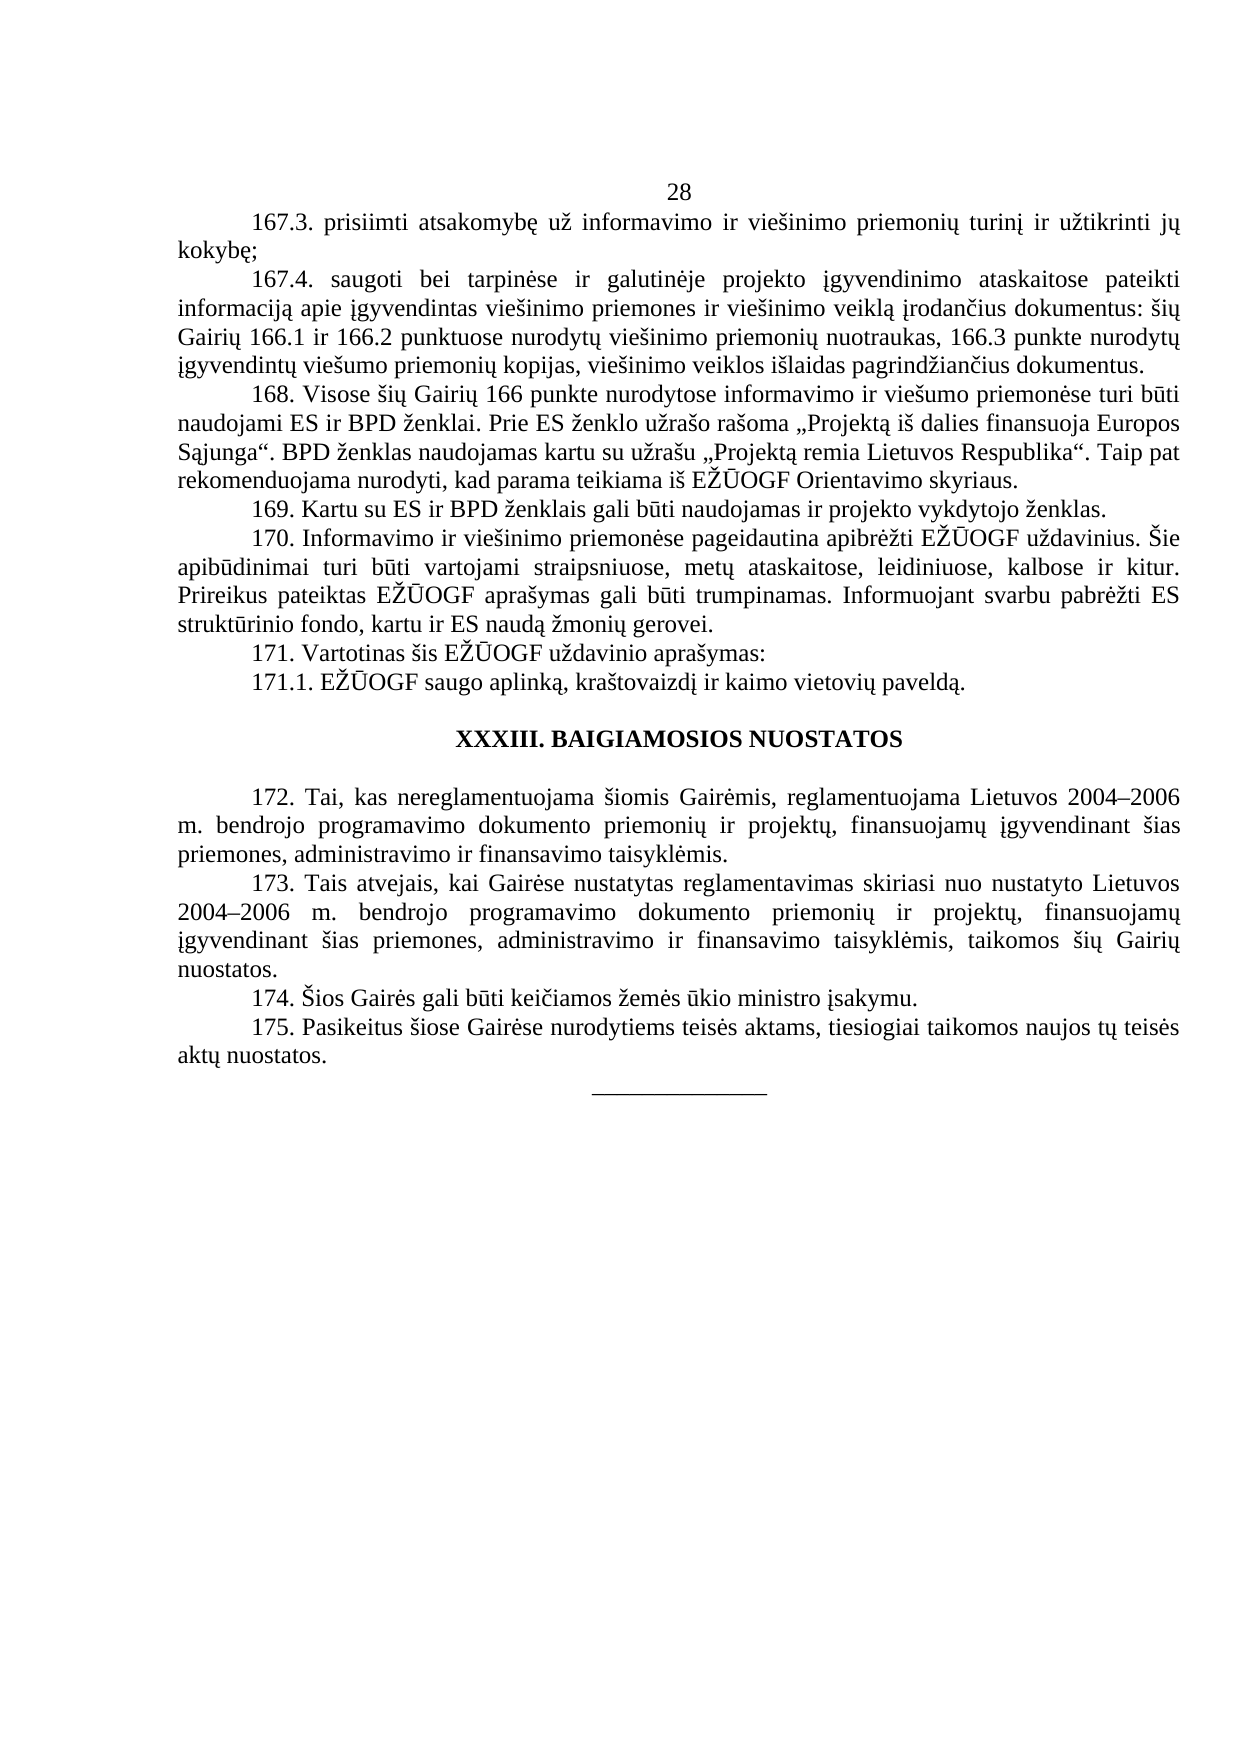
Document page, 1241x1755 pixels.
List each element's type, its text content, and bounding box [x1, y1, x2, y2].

text 172. Tai, kas nereglamentuojama šiomis Gairėmis, reglamentuojama Lietuvos 2004–2006 m. bendrojo programavimo dokumento priemonių ir projektų, finansuojamų įgyvendinant šias priemones, administravimo ir finansavimo taisyklėmis. [177, 782, 1181, 868]
text 167.3. prisiimti atsakomybę už informavimo ir viešinimo priemonių turinį ir užtikrinti jų kokybę; [177, 207, 1181, 264]
text 168. Visose šių Gairių 166 punkte nurodytose informavimo ir viešumo priemonėse turi būti naudojami ES ir BPD ženklai. Prie ES ženklo užrašo rašoma „Projektą iš dalies finansuoja Europos Sąjunga“. BPD ženklas naudojamas kartu su užrašu „Projektą remia Lietuvos Respublika“. Taip pat rekomenduojama nurodyti, kad parama teikiama iš EŽŪOGF Orientavimo skyriaus. [177, 379, 1181, 494]
text 175. Pasikeitus šiose Gairėse nurodytiems teisės aktams, tiesiogiai taikomos naujos tų teisės aktų nuostatos. [177, 1012, 1181, 1069]
text 174. Šios Gairės gali būti keičiamos žemės ūkio ministro įsakymu. [177, 983, 1181, 1012]
text 170. Informavimo ir viešinimo priemonėse pageidautina apibrėžti EŽŪOGF uždavinius. Šie apibūdinimai turi būti vartojami straipsniuose, metų ataskaitose, leidiniuose, kalbose ir kitur. Prireikus pateiktas EŽŪOGF aprašymas gali būti trumpinamas. Informuojant svarbu pabrėžti ES struktūrinio fondo, kartu ir ES naudą žmonių gerovei. [177, 523, 1181, 638]
text 171. Vartotinas šis EŽŪOGF uždavinio aprašymas: [177, 638, 1181, 667]
text 171.1. EŽŪOGF saugo aplinką, kraštovaizdį ir kaimo vietovių paveldą. [177, 667, 1181, 695]
text 173. Tais atvejais, kai Gairėse nustatytas reglamentavimas skiriasi nuo nustatyto Lietuvos 2004–2006 m. bendrojo programavimo dokumento priemonių ir projektų, finansuojamų įgyvendinant šias priemones, administravimo ir finansavimo taisyklėmis, taikomos šių Gairių nuostatos. [177, 868, 1181, 983]
text ______________ [177, 1069, 1181, 1098]
text XXXIII. BAIGIAMOSIOS NUOSTATOS [177, 724, 1181, 753]
text 167.4. saugoti bei tarpinėse ir galutinėje projekto įgyvendinimo ataskaitose pateikti informaciją apie įgyvendintas viešinimo priemones ir viešinimo veiklą įrodančius dokumentus: šių Gairių 166.1 ir 166.2 punktuose nurodytų viešinimo priemonių nuotraukas, 166.3 punkte nurodytų įgyvendintų viešumo priemonių kopijas, viešinimo veiklos išlaidas pagrindžiančius dokumentus. [177, 264, 1181, 379]
text 169. Kartu su ES ir BPD ženklais gali būti naudojamas ir projekto vykdytojo ženklas. [177, 494, 1181, 523]
